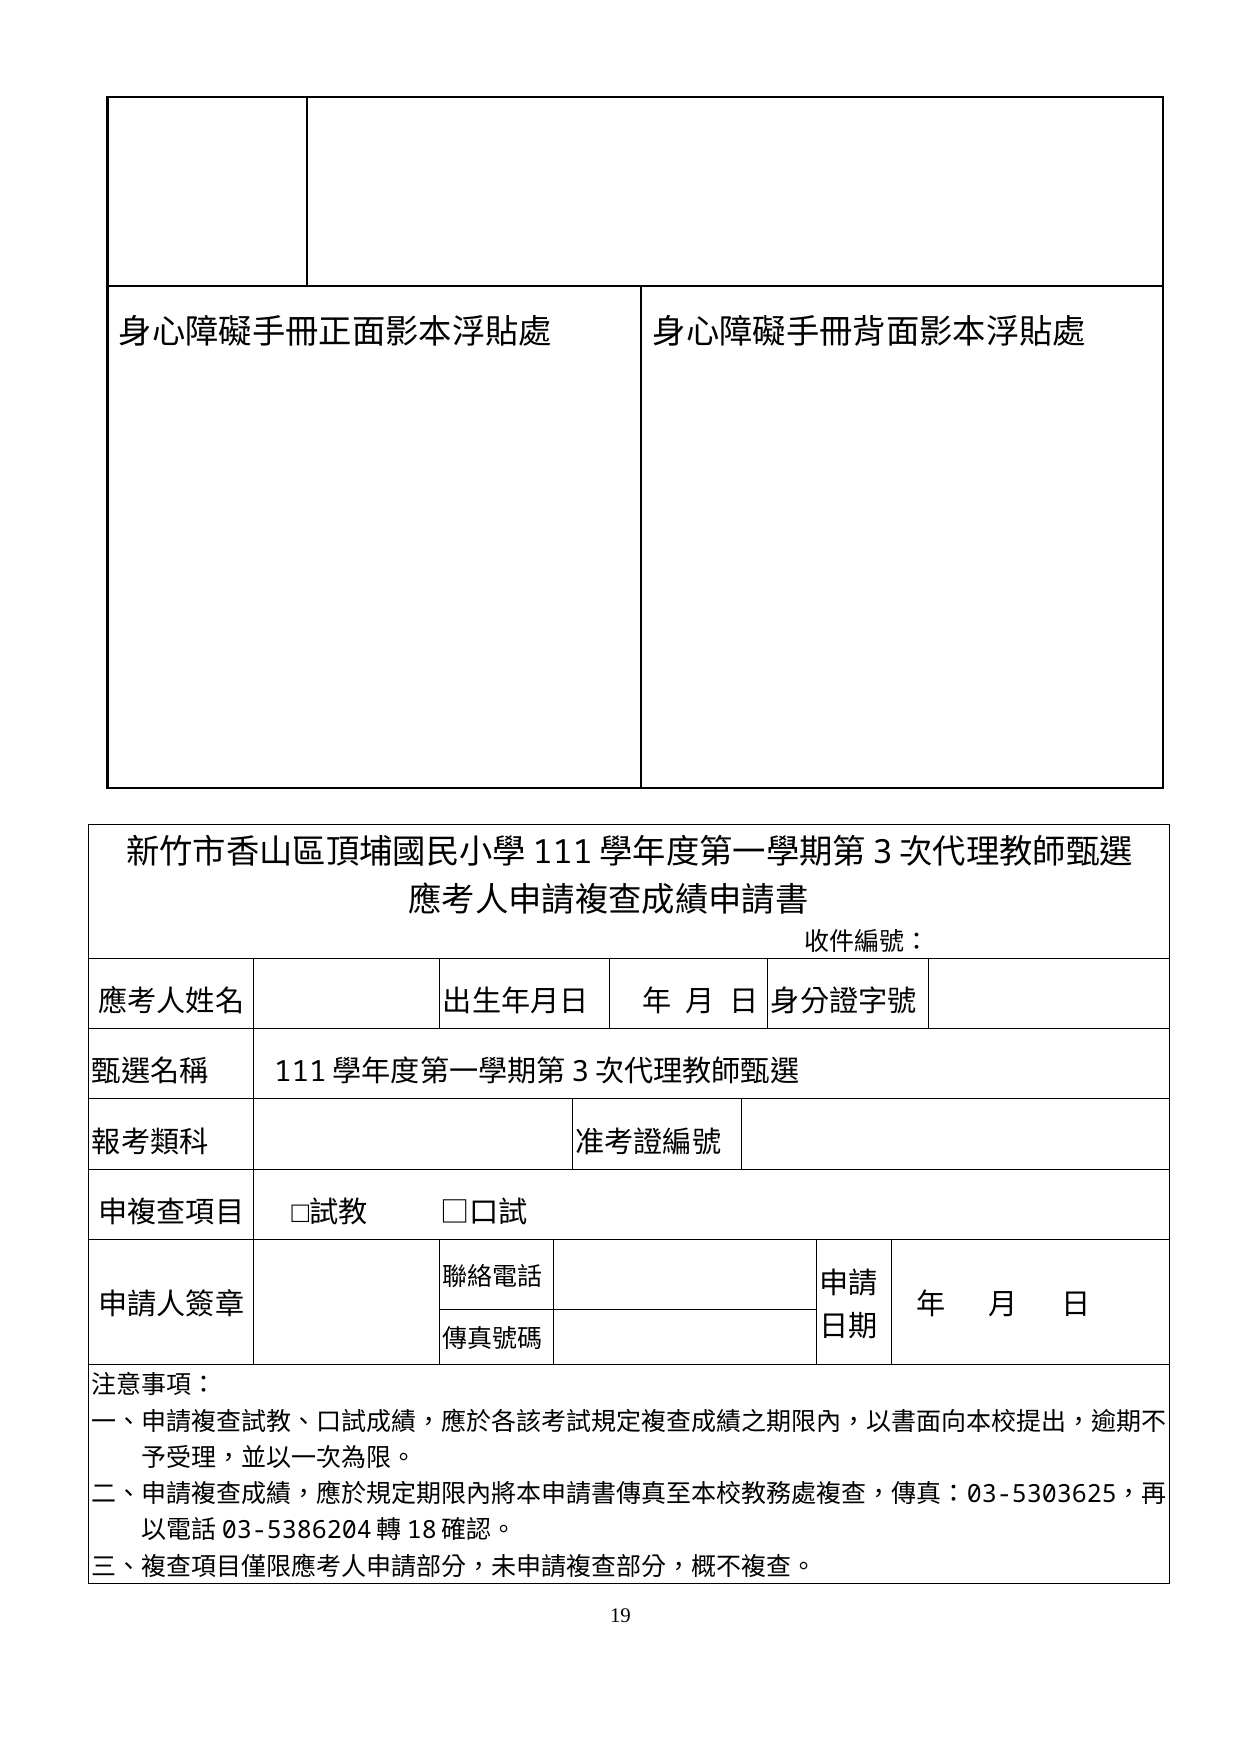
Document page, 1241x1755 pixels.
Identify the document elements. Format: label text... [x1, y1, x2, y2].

table_cell 出生年月日 [440, 959, 609, 1028]
table_cell [254, 1240, 439, 1364]
table_cell 年 月 日 [610, 959, 767, 1028]
table_header 新竹市香山區頂埔國民小學111學年度第一學期第3次代理教師甄選 應考人申請複查成績申請書 收件編號： [89, 825, 1169, 957]
table_cell 甄選名稱 [89, 1029, 253, 1098]
table_cell 身分證字號 [768, 959, 928, 1028]
table_cell 准考證編號 [573, 1099, 741, 1169]
table_cell 應考人姓名 [89, 959, 253, 1028]
table_cell [308, 98, 1162, 285]
table_cell [254, 959, 439, 1028]
table_cell 身心障礙手冊正面影本浮貼處 [109, 287, 640, 787]
table_cell 身心障礙手冊背面影本浮貼處 [642, 287, 1162, 787]
table_cell [742, 1099, 1169, 1169]
table_cell 聯絡電話 [440, 1240, 553, 1309]
table_cell 年 月 日 [892, 1240, 1169, 1364]
table_cell [929, 959, 1169, 1028]
table_cell 申請日期 [817, 1240, 891, 1364]
table_cell [109, 98, 306, 285]
table_cell 注意事項： 一、申請複查試教、口試成績，應於各該考試規定複查成績之期限內，以書面向本校提出，逾期不予受理，並以一次為限。 二、申請複查成績，應於規定期限內將本申請書傳真至本校教務處複查，傳真：03-5303625，再以電話03-5386204轉18確認。 三、複查項目僅限應考人申請部分，未申請複查部分，概不複查。 [89, 1365, 1169, 1582]
table_cell [554, 1240, 816, 1309]
table_cell 傳真號碼 [440, 1310, 553, 1364]
table_cell □試教 □口試 [254, 1170, 1169, 1239]
table_cell [554, 1310, 816, 1364]
table_cell 報考類科 [89, 1099, 253, 1169]
table_cell 申請人簽章 [89, 1240, 253, 1364]
table_cell 申複查項目 [89, 1170, 253, 1239]
table_cell [254, 1099, 572, 1169]
table_cell 111學年度第一學期第3次代理教師甄選 [254, 1029, 1169, 1098]
